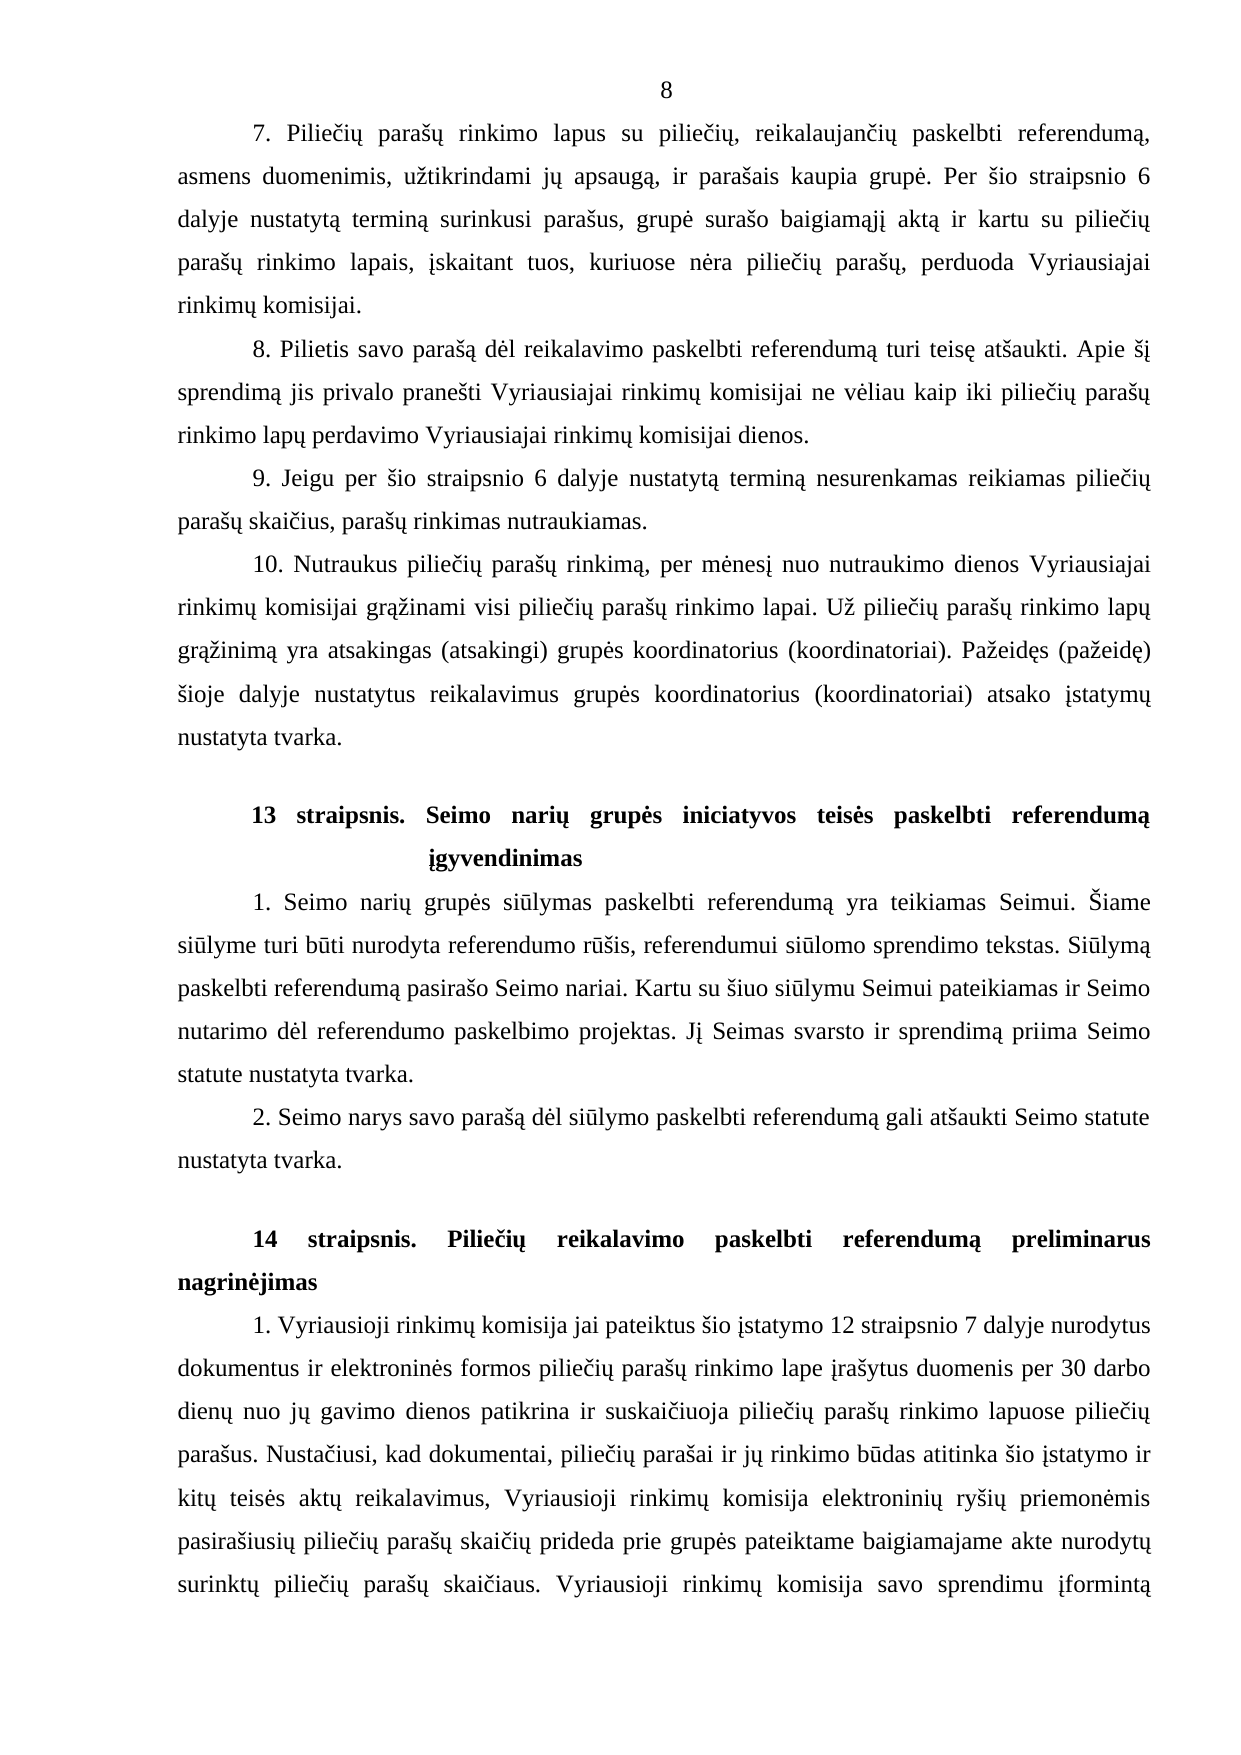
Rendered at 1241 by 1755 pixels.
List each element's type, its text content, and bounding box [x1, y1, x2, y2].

text 1. Vyriausioji rinkimų komisija jai pateiktus šio įstatymo 12 straipsnio 7 dalyje nurodytus dokumentus ir elektroninės formos piliečių parašų rinkimo lape įrašytus duomenis per 30 darbo dienų nuo jų gavimo dienos patikrina ir suskaičiuoja piliečių parašų rinkimo lapuose piliečių parašus. Nustačiusi, kad dokumentai, piliečių parašai ir jų rinkimo būdas atitinka šio įstatymo ir kitų teisės aktų reikalavimus, Vyriausioji rinkimų komisija elektroninių ryšių priemonėmis pasirašiusių piliečių parašų skaičių prideda prie grupės pateiktame baigiamajame akte nurodytų surinktų piliečių parašų skaičiaus. Vyriausioji rinkimų komisija savo sprendimu įformintą [177, 1310, 1152, 1598]
text 13 straipsnis. Seimo narių grupės iniciatyvos teisės paskelbti referendumą įgyvendinimas [251, 800, 1152, 872]
text 10. Nutraukus piliečių parašų rinkimą, per mėnesį nuo nutraukimo dienos Vyriausiajai rinkimų komisijai grąžinami visi piliečių parašų rinkimo lapai. Už piliečių parašų rinkimo lapų grąžinimą yra atsakingas (atsakingi) grupės koordinatorius (koordinatoriai). Pažeidęs (pažeidę) šioje dalyje nustatytus reikalavimus grupės koordinatorius (koordinatoriai) atsako įstatymų nustatyta tvarka. [177, 549, 1152, 751]
text 8. Pilietis savo parašą dėl reikalavimo paskelbti referendumą turi teisę atšaukti. Apie šį sprendimą jis privalo pranešti Vyriausiajai rinkimų komisijai ne vėliau kaip iki piliečių parašų rinkimo lapų perdavimo Vyriausiajai rinkimų komisijai dienos. [177, 334, 1152, 449]
text 1. Seimo narių grupės siūlymas paskelbti referendumą yra teikiamas Seimui. Šiame siūlyme turi būti nurodyta referendumo rūšis, referendumui siūlomo sprendimo tekstas. Siūlymą paskelbti referendumą pasirašo Seimo nariai. Kartu su šiuo siūlymu Seimui pateikiamas ir Seimo nutarimo dėl referendumo paskelbimo projektas. Jį Seimas svarsto ir sprendimą priima Seimo statute nustatyta tvarka. [177, 887, 1152, 1088]
text 2. Seimo narys savo parašą dėl siūlymo paskelbti referendumą gali atšaukti Seimo statute nustatyta tvarka. [177, 1102, 1152, 1174]
text 7. Piliečių parašų rinkimo lapus su piliečių, reikalaujančių paskelbti referendumą, asmens duomenimis, užtikrindami jų apsaugą, ir parašais kaupia grupė. Per šio straipsnio 6 dalyje nustatytą terminą surinkusi parašus, grupė surašo baigiamąjį aktą ir kartu su piliečių parašų rinkimo lapais, įskaitant tuos, kuriuose nėra piliečių parašų, perduoda Vyriausiajai rinkimų komisijai. [177, 118, 1152, 319]
text 14 straipsnis. Piliečių reikalavimo paskelbti referendumą preliminarus nagrinėjimas [177, 1224, 1152, 1296]
text 9. Jeigu per šio straipsnio 6 dalyje nustatytą terminą nesurenkamas reikiamas piliečių parašų skaičius, parašų rinkimas nutraukiamas. [177, 463, 1152, 535]
